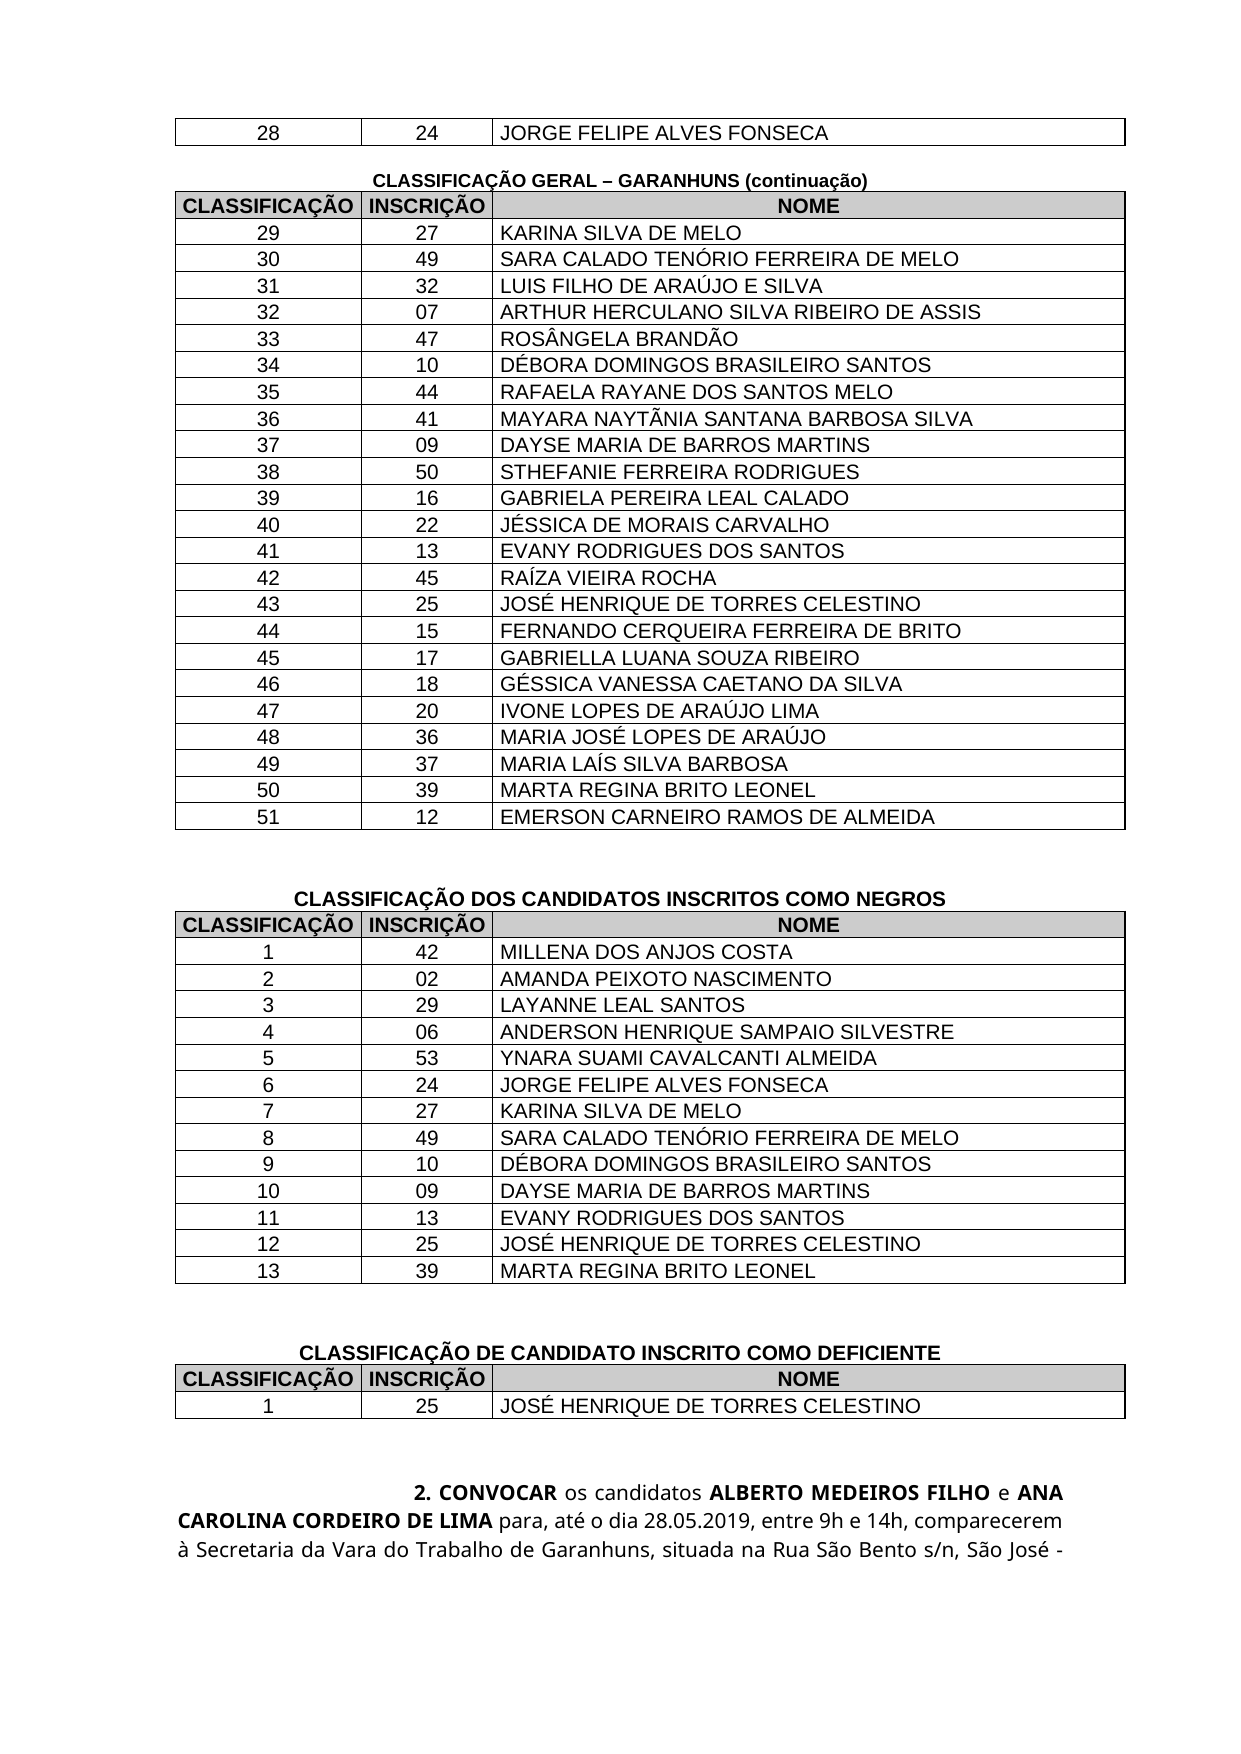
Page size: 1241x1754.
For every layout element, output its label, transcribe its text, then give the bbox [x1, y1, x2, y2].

table_cell 47 [362, 325, 492, 351]
table_cell GABRIELLA LUANA SOUZA RIBEIRO [493, 644, 1124, 669]
table_cell MARIA JOSÉ LOPES DE ARAÚJO [493, 724, 1124, 749]
table_cell LUIS FILHO DE ARAÚJO E SILVA [493, 272, 1124, 297]
text 2. CONVOCAR os candidatos ALBERTO MEDEIROS FILHO e ANA CAROLINA CORDEIRO DE LIMA para, até o dia 28.05.2019, entre 9h e 14h, comparecerem à Secretaria da Vara do Trabalho de Garanhuns, situada na Rua São Bento s/n, São José [177, 1478, 1063, 1563]
table_cell 10 [362, 1151, 492, 1176]
table_cell 09 [362, 1177, 492, 1203]
table_cell 12 [176, 1230, 361, 1256]
table_cell 39 [362, 777, 492, 802]
table_cell 32 [362, 272, 492, 297]
table_cell 27 [362, 1098, 492, 1123]
table_cell 41 [362, 405, 492, 430]
table_cell MAYARA NAYTÃNIA SANTANA BARBOSA SILVA [493, 405, 1124, 430]
table_header CLASSIFICAÇÃO [176, 192, 361, 218]
table_cell EMERSON CARNEIRO RAMOS DE ALMEIDA [493, 803, 1124, 829]
table_cell FERNANDO CERQUEIRA FERREIRA DE BRITO [493, 617, 1124, 643]
table_cell 3 [176, 991, 361, 1017]
table_cell 9 [176, 1151, 361, 1176]
table_cell 51 [176, 803, 361, 829]
table_cell EVANY RODRIGUES DOS SANTOS [493, 538, 1124, 563]
table_cell 16 [362, 485, 492, 510]
table_cell IVONE LOPES DE ARAÚJO LIMA [493, 697, 1124, 722]
table_cell ARTHUR HERCULANO SILVA RIBEIRO DE ASSIS [493, 299, 1124, 324]
table_cell 34 [176, 352, 361, 377]
table_cell DÉBORA DOMINGOS BRASILEIRO SANTOS [493, 352, 1124, 377]
table_cell 11 [176, 1204, 361, 1229]
text CLASSIFICAÇÃO DOS CANDIDATOS INSCRITOS COMO NEGROS [177, 887, 1063, 911]
table_cell 07 [362, 299, 492, 324]
table_cell 7 [176, 1098, 361, 1123]
table_cell JOSÉ HENRIQUE DE TORRES CELESTINO [493, 591, 1124, 616]
table_cell 20 [362, 697, 492, 722]
table_cell 50 [362, 458, 492, 483]
table_cell 29 [362, 991, 492, 1017]
table_cell RAFAELA RAYANE DOS SANTOS MELO [493, 378, 1124, 404]
table_cell 4 [176, 1018, 361, 1043]
table_cell GÉSSICA VANESSA CAETANO DA SILVA [493, 670, 1124, 696]
table_header INSCRIÇÃO [362, 1365, 492, 1391]
table_cell 42 [176, 564, 361, 590]
table_cell 46 [176, 670, 361, 696]
table_cell MARTA REGINA BRITO LEONEL [493, 777, 1124, 802]
table_cell 41 [176, 538, 361, 563]
table_cell KARINA SILVA DE MELO [493, 1098, 1124, 1123]
table_cell JORGE FELIPE ALVES FONSECA [493, 1071, 1124, 1097]
table_cell 12 [362, 803, 492, 829]
table_cell 27 [362, 219, 492, 244]
table_header NOME [493, 192, 1124, 218]
table_cell 53 [362, 1045, 492, 1070]
table_header CLASSIFICAÇÃO [176, 912, 361, 937]
table_cell 13 [176, 1257, 361, 1282]
table_header CLASSIFICAÇÃO [176, 1365, 361, 1391]
table_cell 2 [176, 965, 361, 990]
table_cell 02 [362, 965, 492, 990]
text CLASSIFICAÇÃO DE CANDIDATO INSCRITO COMO DEFICIENTE [177, 1340, 1063, 1364]
table_cell 09 [362, 431, 492, 457]
table_cell 25 [362, 591, 492, 616]
table_cell 36 [176, 405, 361, 430]
table_cell 44 [362, 378, 492, 404]
table_cell 22 [362, 511, 492, 537]
table_cell JORGE FELIPE ALVES FONSECA [493, 119, 1124, 145]
table_cell 39 [362, 1257, 492, 1282]
table_cell 38 [176, 458, 361, 483]
table_cell 18 [362, 670, 492, 696]
table_header INSCRIÇÃO [362, 192, 492, 218]
table_cell 48 [176, 724, 361, 749]
table_cell 45 [362, 564, 492, 590]
table_cell 50 [176, 777, 361, 802]
table_cell 25 [362, 1392, 492, 1417]
table_cell MILLENA DOS ANJOS COSTA [493, 938, 1124, 964]
table_header INSCRIÇÃO [362, 912, 492, 937]
table_cell JÉSSICA DE MORAIS CARVALHO [493, 511, 1124, 537]
table_cell RAÍZA VIEIRA ROCHA [493, 564, 1124, 590]
table_header NOME [493, 1365, 1124, 1391]
table_cell 06 [362, 1018, 492, 1043]
table_cell 31 [176, 272, 361, 297]
table_cell MARIA LAÍS SILVA BARBOSA [493, 750, 1124, 776]
table_cell 39 [176, 485, 361, 510]
table_cell DAYSE MARIA DE BARROS MARTINS [493, 1177, 1124, 1203]
table_cell 24 [362, 1071, 492, 1097]
table_cell YNARA SUAMI CAVALCANTI ALMEIDA [493, 1045, 1124, 1070]
table_cell KARINA SILVA DE MELO [493, 219, 1124, 244]
table_cell 13 [362, 1204, 492, 1229]
table_cell 49 [362, 1124, 492, 1150]
table_cell 8 [176, 1124, 361, 1150]
table_cell 24 [362, 119, 492, 145]
table_cell 15 [362, 617, 492, 643]
table_cell 30 [176, 245, 361, 271]
table_cell 35 [176, 378, 361, 404]
table_cell MARTA REGINA BRITO LEONEL [493, 1257, 1124, 1282]
table_cell 37 [176, 431, 361, 457]
table_header NOME [493, 912, 1124, 937]
table_cell 5 [176, 1045, 361, 1070]
table_cell AMANDA PEIXOTO NASCIMENTO [493, 965, 1124, 990]
table_cell 43 [176, 591, 361, 616]
table_cell STHEFANIE FERREIRA RODRIGUES [493, 458, 1124, 483]
table_cell 10 [362, 352, 492, 377]
table_cell 6 [176, 1071, 361, 1097]
text CLASSIFICAÇÃO GERAL – GARANHUNS (continuação) [177, 170, 1063, 191]
table_cell 32 [176, 299, 361, 324]
table_cell DAYSE MARIA DE BARROS MARTINS [493, 431, 1124, 457]
table_cell 10 [176, 1177, 361, 1203]
table_cell JOSÉ HENRIQUE DE TORRES CELESTINO [493, 1230, 1124, 1256]
table_cell 42 [362, 938, 492, 964]
table_cell JOSÉ HENRIQUE DE TORRES CELESTINO [493, 1392, 1124, 1417]
table_cell 37 [362, 750, 492, 776]
table_cell LAYANNE LEAL SANTOS [493, 991, 1124, 1017]
table_cell 25 [362, 1230, 492, 1256]
table_cell 49 [362, 245, 492, 271]
table_cell 29 [176, 219, 361, 244]
table_cell 28 [176, 119, 361, 145]
table_cell 13 [362, 538, 492, 563]
table_cell 1 [176, 1392, 361, 1417]
table_cell EVANY RODRIGUES DOS SANTOS [493, 1204, 1124, 1229]
table_cell GABRIELA PEREIRA LEAL CALADO [493, 485, 1124, 510]
table_cell 1 [176, 938, 361, 964]
table_cell 44 [176, 617, 361, 643]
table_cell ANDERSON HENRIQUE SAMPAIO SILVESTRE [493, 1018, 1124, 1043]
table_cell DÉBORA DOMINGOS BRASILEIRO SANTOS [493, 1151, 1124, 1176]
table_cell 45 [176, 644, 361, 669]
table_cell 17 [362, 644, 492, 669]
table_cell 49 [176, 750, 361, 776]
table_cell SARA CALADO TENÓRIO FERREIRA DE MELO [493, 1124, 1124, 1150]
table_cell SARA CALADO TENÓRIO FERREIRA DE MELO [493, 245, 1124, 271]
table_cell 33 [176, 325, 361, 351]
table_cell 36 [362, 724, 492, 749]
table_cell ROSÂNGELA BRANDÃO [493, 325, 1124, 351]
table_cell 47 [176, 697, 361, 722]
table_cell 40 [176, 511, 361, 537]
